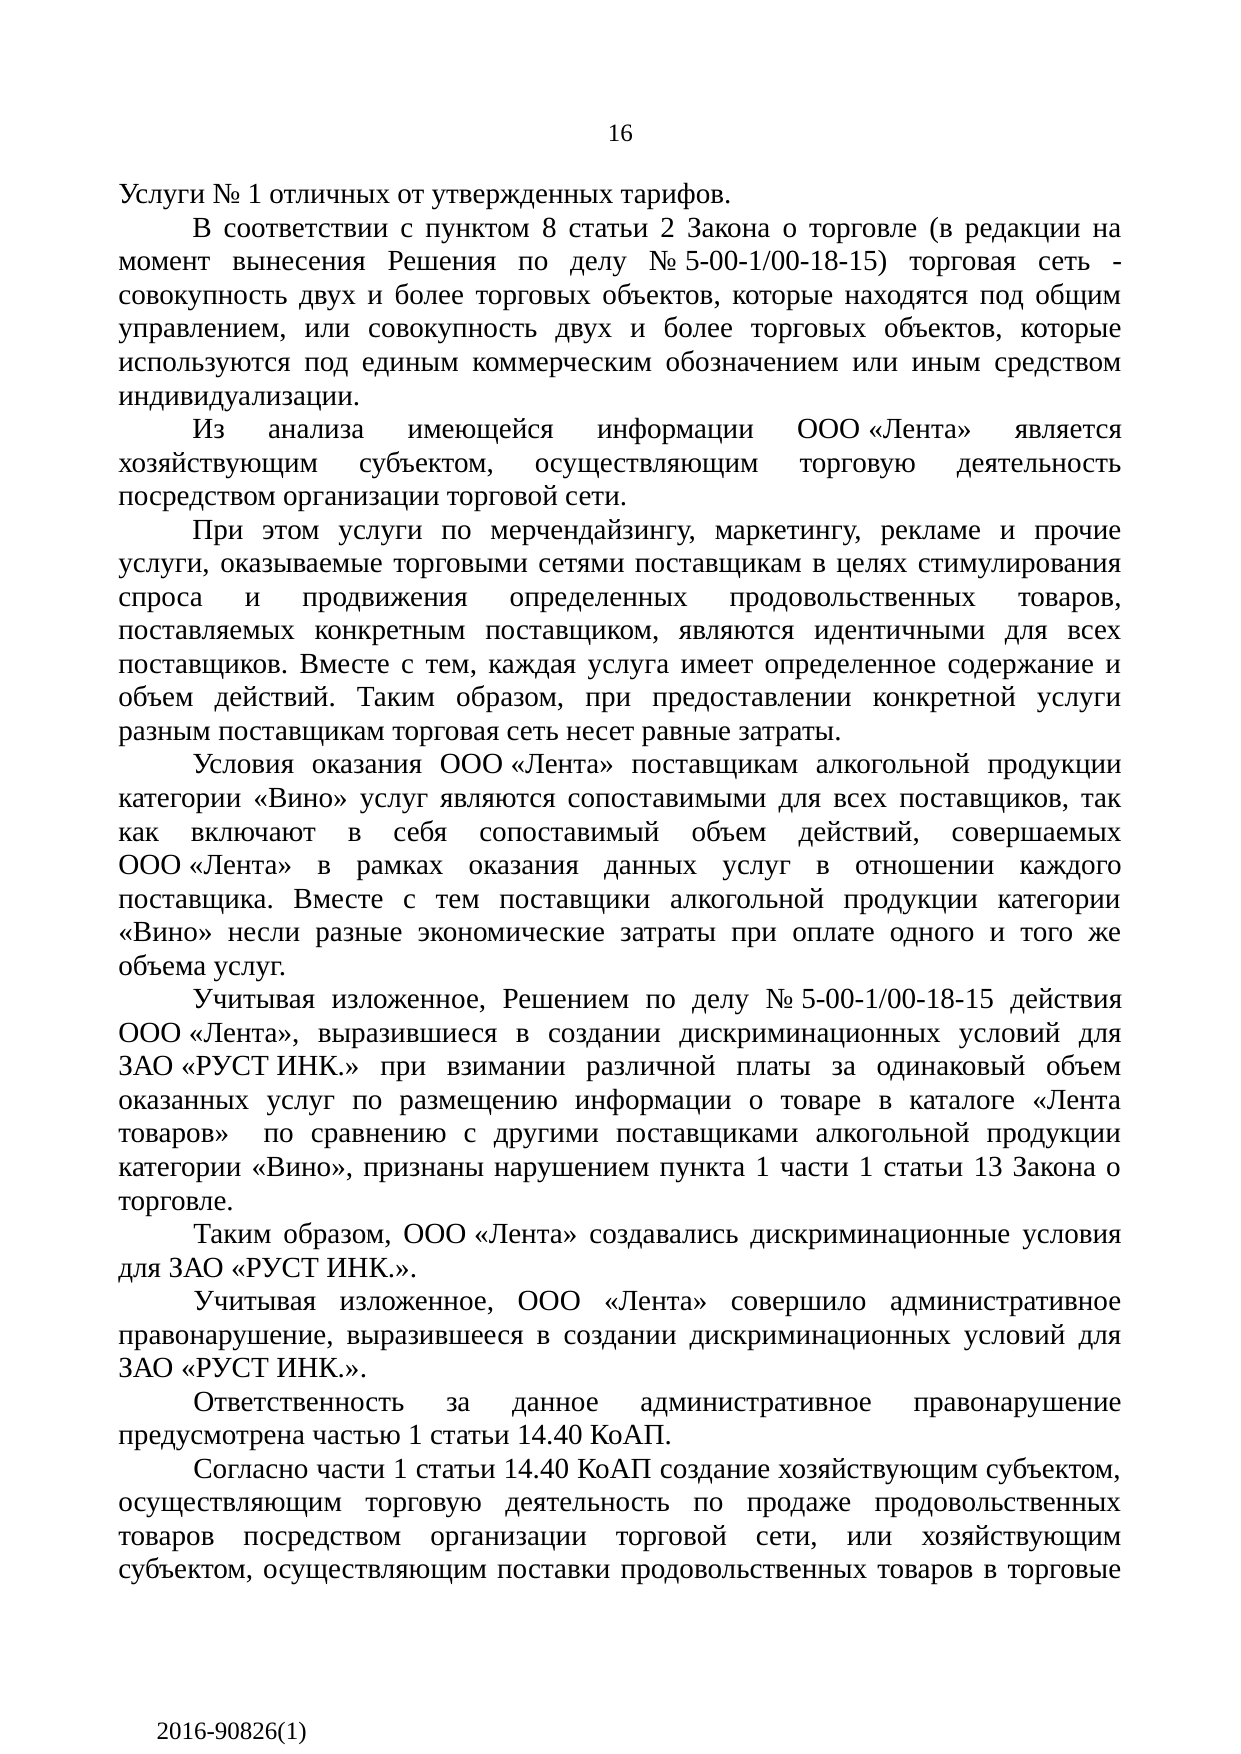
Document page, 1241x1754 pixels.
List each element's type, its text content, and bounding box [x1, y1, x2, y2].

text Условия оказания ООО «Лента» поставщикам алкогольной продукции категории «Вино» услуг являются сопоставимыми для всех поставщиков, так как включают в себя сопоставимый объем действий, совершаемых ООО «Лента» в рамках оказания данных услуг в отношении каждого поставщика. Вместе с тем поставщики алкогольной продукции категории «Вино» несли разные экономические затраты при оплате одного и того же объема услуг. [118, 747, 1122, 981]
text Из анализа имеющейся информации ООО «Лента» является хозяйствующим субъектом, осуществляющим торговую деятельность посредством организации торговой сети. [118, 411, 1122, 512]
text При этом услуги по мерчендайзингу, маркетингу, рекламе и прочие услуги, оказываемые торговыми сетями поставщикам в целях стимулирования спроса и продвижения определенных продовольственных товаров, поставляемых конкретным поставщиком, являются идентичными для всех поставщиков. Вместе с тем, каждая услуга имеет определенное содержание и объем действий. Таким образом, при предоставлении конкретной услуги разным поставщикам торговая сеть несет равные затраты. [118, 512, 1122, 747]
text Таким образом, ООО «Лента» создавались дискриминационные условия для ЗАО «РУСТ ИНК.». [118, 1216, 1122, 1283]
text Ответственность за данное административное правонарушение предусмотрена частью 1 статьи 14.40 КоАП. [118, 1384, 1122, 1451]
text Учитывая изложенное, ООО «Лента» совершило административное правонарушение, выразившееся в создании дискриминационных условий для ЗАО «РУСТ ИНК.». [118, 1283, 1122, 1384]
text Согласно части 1 статьи 14.40 КоАП создание хозяйствующим субъектом, осуществляющим торговую деятельность по продаже продовольственных товаров посредством организации торговой сети, или хозяйствующим субъектом, осуществляющим поставки продовольственных товаров в торговые [118, 1451, 1122, 1585]
text В соответствии с пунктом 8 статьи 2 Закона о торговле (в редакции на момент вынесения Решения по делу № 5-00-1/00-18-15) торговая сеть - совокупность двух и более торговых объектов, которые находятся под общим управлением, или совокупность двух и более торговых объектов, которые используются под единым коммерческим обозначением или иным средством индивидуализации. [118, 210, 1122, 411]
text Услуги № 1 отличных от утвержденных тарифов. [118, 176, 1122, 210]
text Учитывая изложенное, Решением по делу № 5-00-1/00-18-15 действия ООО «Лента», выразившиеся в создании дискриминационных условий для ЗАО «РУСТ ИНК.» при взимании различной платы за одинаковый объем оказанных услуг по размещению информации о товаре в каталоге «Лента товаров» по сравнению с другими поставщиками алкогольной продукции категории «Вино», признаны нарушением пункта 1 части 1 статьи 13 Закона о торговле. [118, 981, 1122, 1216]
